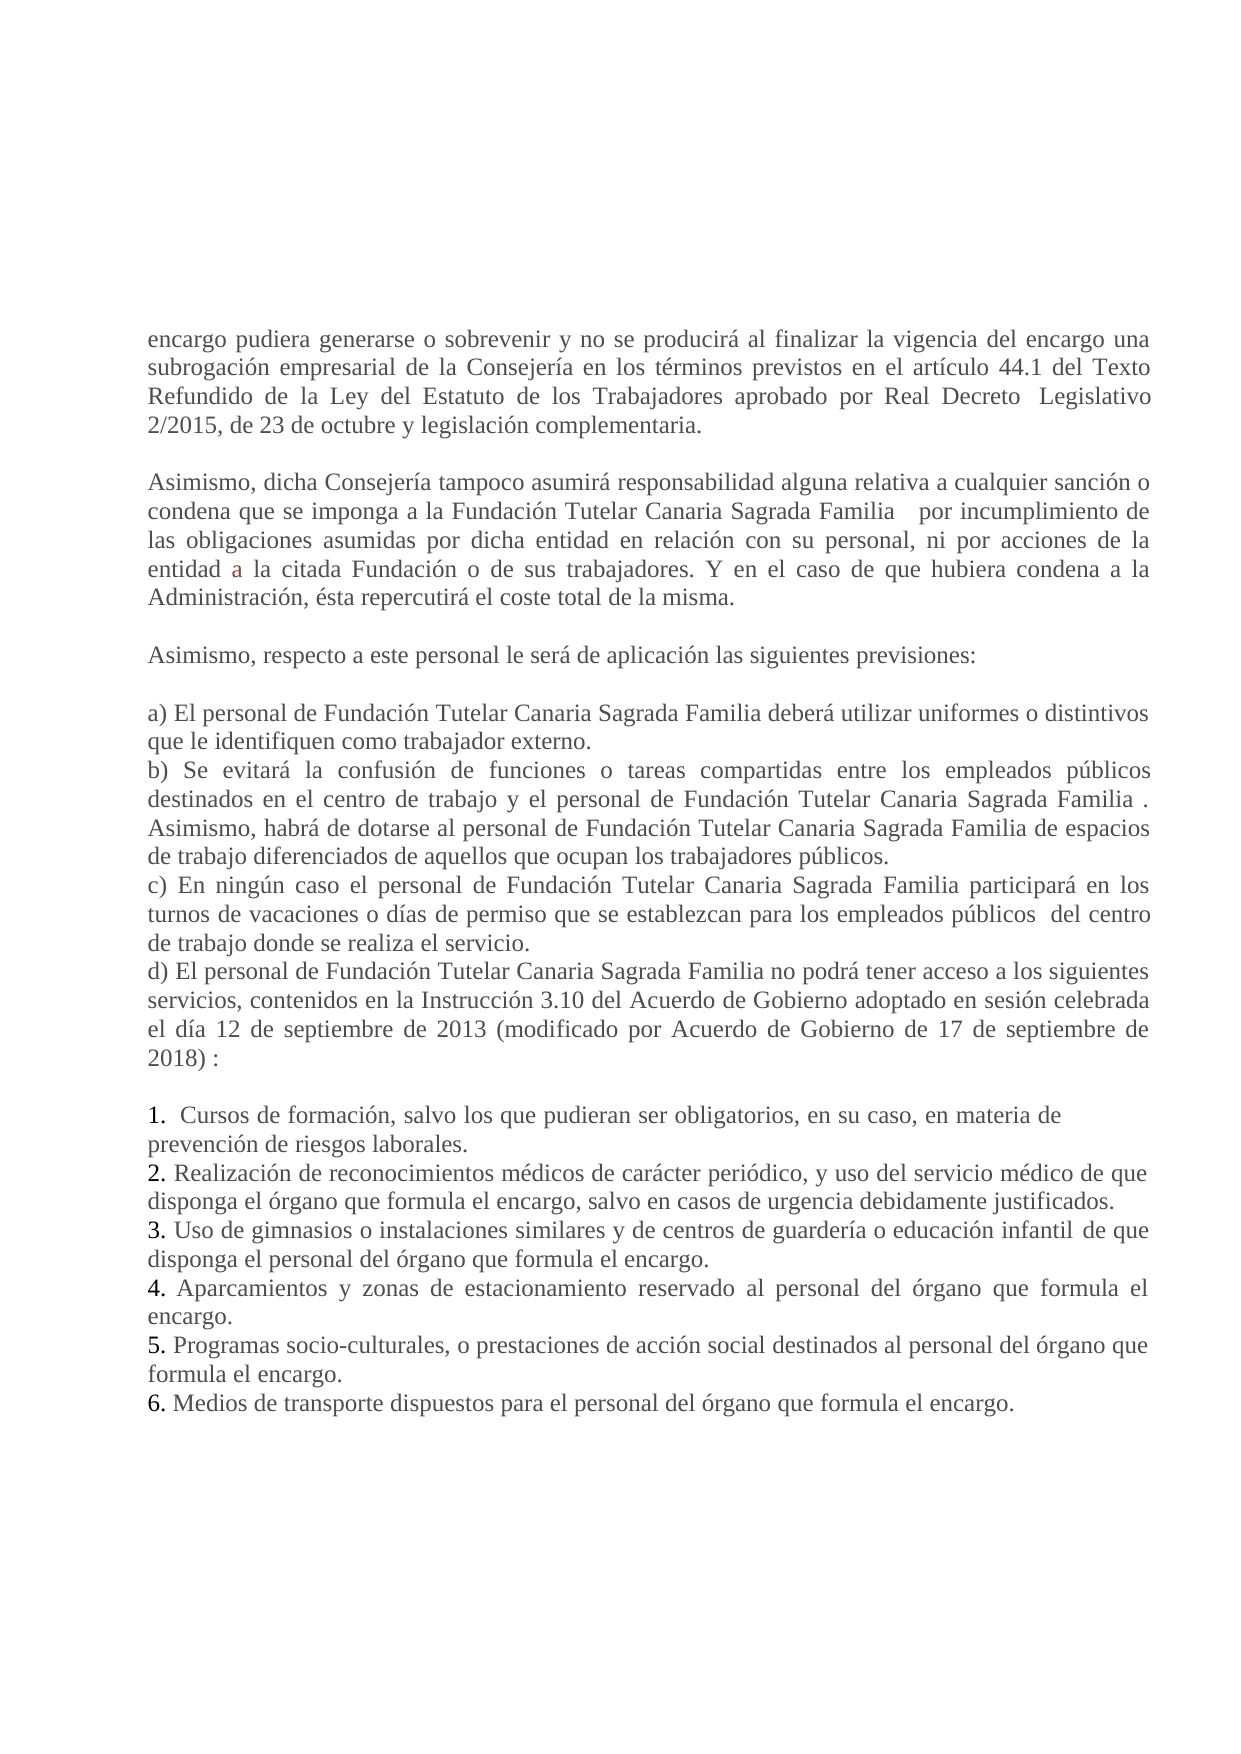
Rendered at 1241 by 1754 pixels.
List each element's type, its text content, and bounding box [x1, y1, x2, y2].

list Cursos de formación, salvo los que pudieran ser obligatorios, en su caso, en materia de prevención de riesgos laborales. [147, 1100, 1150, 1158]
list Medios de transporte dispuestos para el personal del órgano que formula el encargo. [147, 1388, 1180, 1416]
list Se evitará la confusión de funciones o tareas compartidas entre los empleados públicos destinados en el centro de trabajo y el personal de Fundación Tutelar Canaria Sagrada Familia . Asimismo, habrá de dotarse al personal de Fundación Tutelar Canaria Sagrada Familia de espacios de trabajo diferenciados de aquellos que ocupan los trabajadores públicos. [147, 755, 1151, 870]
list El personal de Fundación Tutelar Canaria Sagrada Familia deberá utilizar uniformes o distintivos que le identifiquen como trabajador externo. [147, 698, 1150, 755]
list Programas socio-culturales, o prestaciones de acción social destinados al personal del órgano que formula el encargo. [147, 1330, 1151, 1388]
text Asimismo, dicha Consejería tampoco asumirá responsabilidad alguna relativa a cualquier sanción o condena que se imponga a la Fundación Tutelar Canaria Sagrada Familia por incumplimiento de las obligaciones asumidas por dicha entidad en relación con su personal, ni por acciones de la entidad a la citada Fundación o de sus trabajadores. Y en el caso de que hubiera condena a la Administración, ésta repercutirá el coste total de la misma. [147, 467, 1151, 611]
list Uso de gimnasios o instalaciones similares y de centros de guardería o educación infantil de que disponga el personal del órgano que formula el encargo. [147, 1215, 1152, 1273]
list En ningún caso el personal de Fundación Tutelar Canaria Sagrada Familia participará en los turnos de vacaciones o días de permiso que se establezcan para los empleados públicos del centro de trabajo donde se realiza el servicio. [147, 870, 1151, 956]
text Asimismo, respecto a este personal le será de aplicación las siguientes previsiones: [147, 640, 1180, 669]
list Aparcamientos y zonas de estacionamiento reservado al personal del órgano que formula el encargo. [147, 1273, 1151, 1330]
text encargo pudiera generarse o sobrevenir y no se producirá al finalizar la vigencia del encargo una subrogación empresarial de la Consejería en los términos previstos en el artículo 44.1 del Texto Refundido de la Ley del Estatuto de los Trabajadores aprobado por Real Decreto Legislativo 2/2015, de 23 de octubre y legislación complementaria. [147, 324, 1151, 439]
list Realización de reconocimientos médicos de carácter periódico, y uso del servicio médico de que disponga el órgano que formula el encargo, salvo en casos de urgencia debidamente justificados. [147, 1158, 1151, 1215]
list El personal de Fundación Tutelar Canaria Sagrada Familia no podrá tener acceso a los siguientes servicios, contenidos en la Instrucción 3.10 del Acuerdo de Gobierno adoptado en sesión celebrada el día 12 de septiembre de 2013 (modificado por Acuerdo de Gobierno de 17 de septiembre de 2018) : [147, 956, 1151, 1071]
